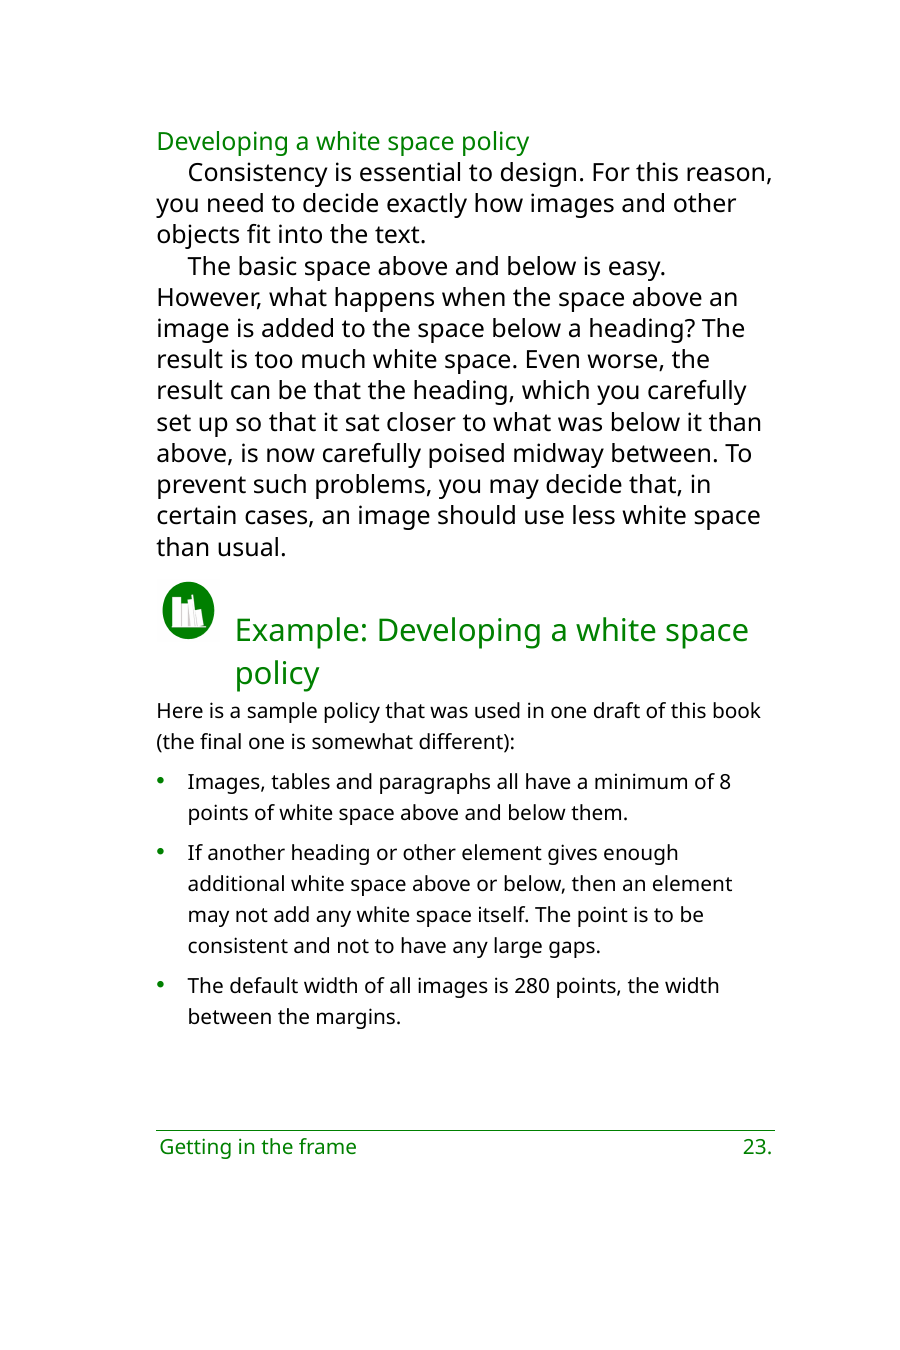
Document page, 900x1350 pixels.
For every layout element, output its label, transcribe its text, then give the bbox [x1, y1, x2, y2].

text The basic space above and below is easy. However, what happens when the space above an image is added to the space below a heading? The result is too much white space. Even worse, the result can be that the heading, which you carefully set up so that it sat closer to what was below it than above, is now carefully poised midway between. To prevent such problems, you may decide that, in certain cases, an image should use less white space than usual. [156, 250, 775, 562]
list Images, tables and paragraphs all have a minimum of 8 points of white space above and below them. [156, 764, 775, 827]
list If another heading or other element gives enough additional white space above or below, then an element may not add any white space itself. The point is to be consistent and not to have any large gaps. [156, 835, 775, 960]
subtitle Example: Developing a white space policy [156, 578, 775, 693]
text Consistency is essential to design. For this reason, you need to decide exactly how images and other objects fit into the text. [156, 156, 775, 250]
list The default width of all images is 280 points, the width between the margins. [156, 968, 775, 1031]
text Here is a sample policy that was used in one draft of this book (the final one is somewhat different): [156, 693, 775, 756]
picture [157, 579, 220, 642]
subtitle Developing a white space policy [156, 125, 775, 156]
